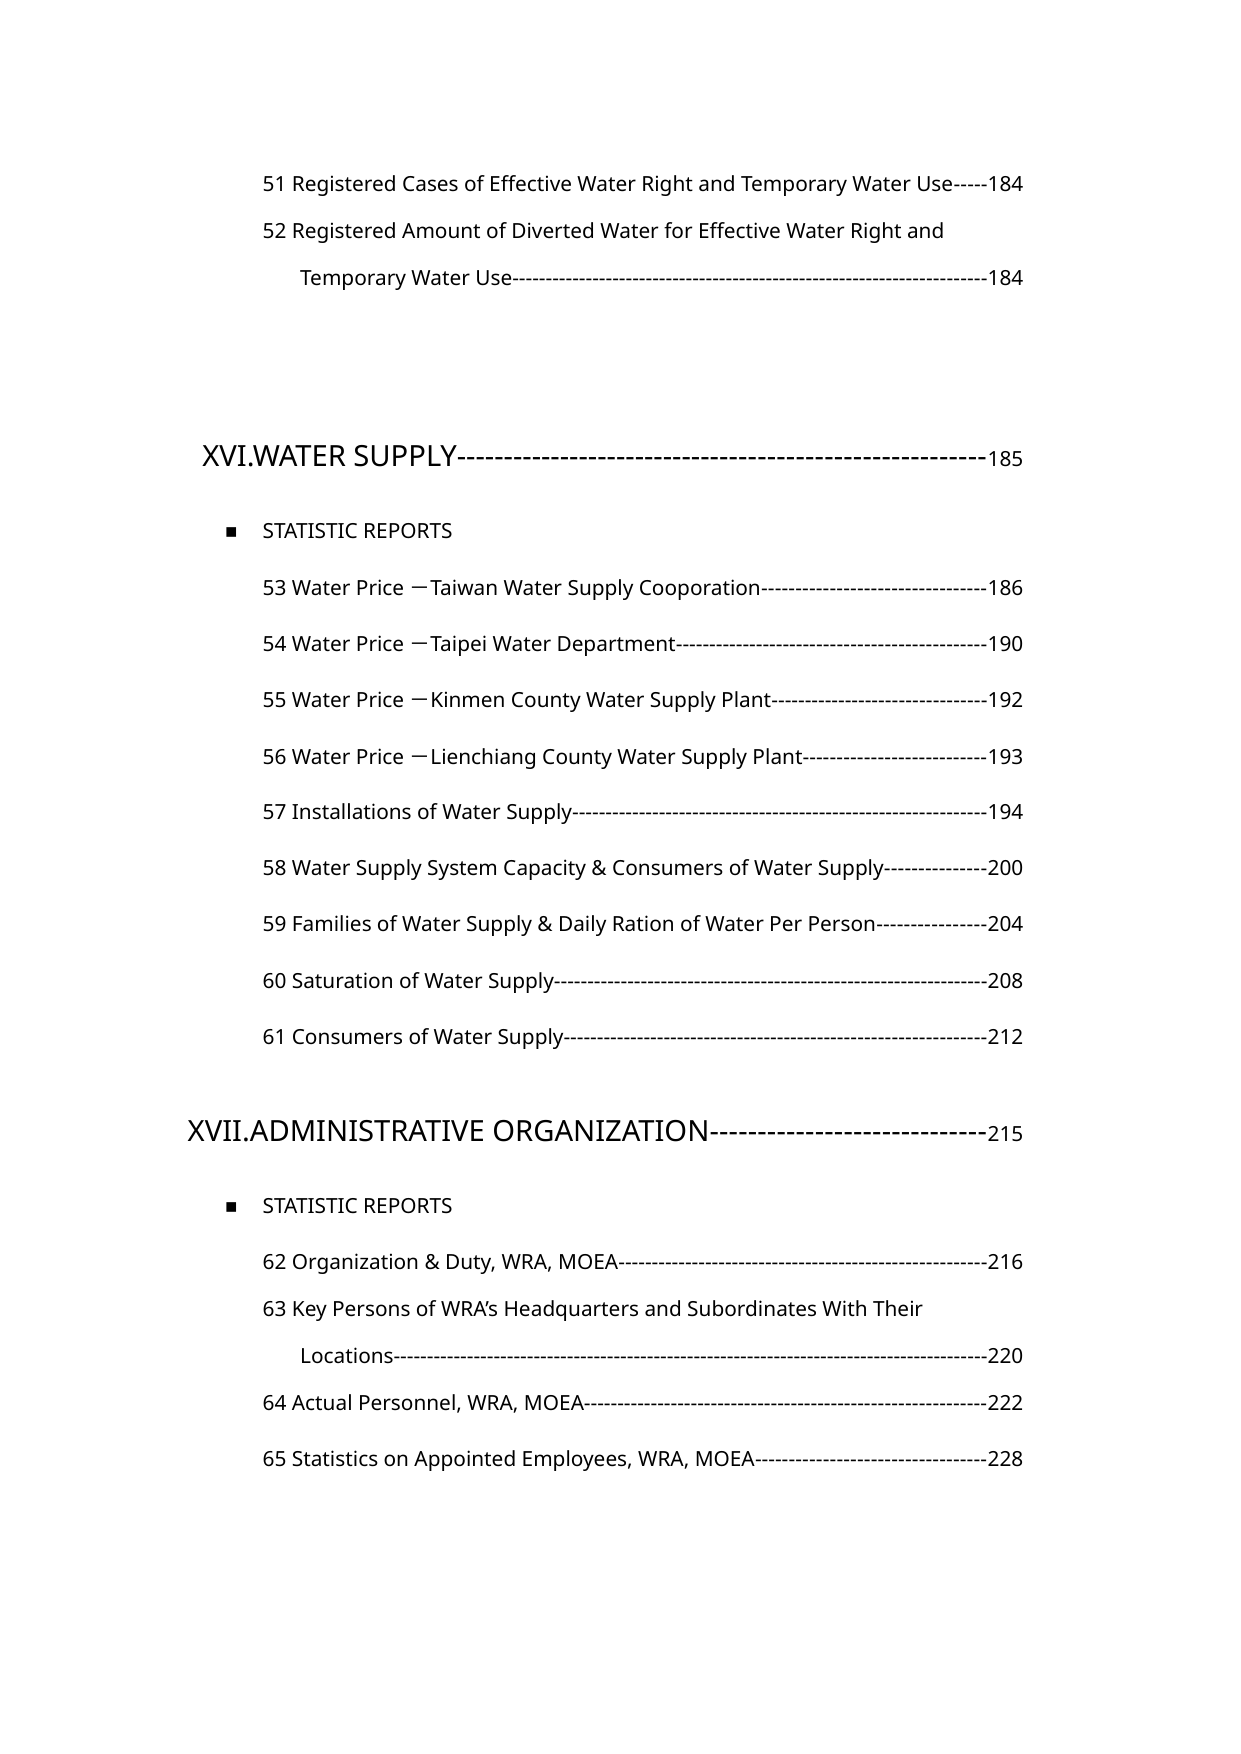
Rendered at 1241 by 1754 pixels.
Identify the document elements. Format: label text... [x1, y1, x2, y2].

text 62 Organization & Duty, WRA, MOEA 216 [225, 1243, 1053, 1280]
text XVI.WATER SUPPLY 185 [187, 418, 1053, 493]
text 58 Water Supply System Capacity & Consumers of Water Supply 200 [225, 849, 1053, 886]
text 51 Registered Cases of Effective Water Right and Temporary Water Use 184 [225, 164, 1053, 202]
text 64 Actual Personnel, WRA, MOEA 222 [225, 1383, 1053, 1421]
text 54 Water Price －Taipei Water Department 190 [225, 624, 1053, 661]
text Locations 220 [225, 1336, 1053, 1374]
text 59 Families of Water Supply & Daily Ration of Water Per Person 204 [225, 905, 1053, 943]
text 57 Installations of Water Supply 194 [225, 793, 1053, 830]
text 65 Statistics on Appointed Employees, WRA, MOEA 228 [225, 1439, 1053, 1477]
list STATISTIC REPORTS [225, 511, 1053, 549]
text 56 Water Price －Lienchiang County Water Supply Plant 193 [225, 736, 1053, 774]
text XVII.ADMINISTRATIVE ORGANIZATION 215 [187, 1093, 1053, 1168]
list STATISTIC REPORTS [225, 1186, 1053, 1224]
text 52 Registered Amount of Diverted Water for Effective Water Right and [225, 211, 1053, 249]
text 55 Water Price －Kinmen County Water Supply Plant 192 [225, 680, 1053, 718]
text 60 Saturation of Water Supply 208 [225, 961, 1053, 999]
text 63 Key Persons of WRA’s Headquarters and Subordinates With Their [225, 1289, 1053, 1327]
text 53 Water Price －Taiwan Water Supply Cooporation 186 [225, 568, 1053, 605]
text Temporary Water Use 184 [225, 258, 1053, 296]
text 61 Consumers of Water Supply 212 [225, 1018, 1053, 1055]
